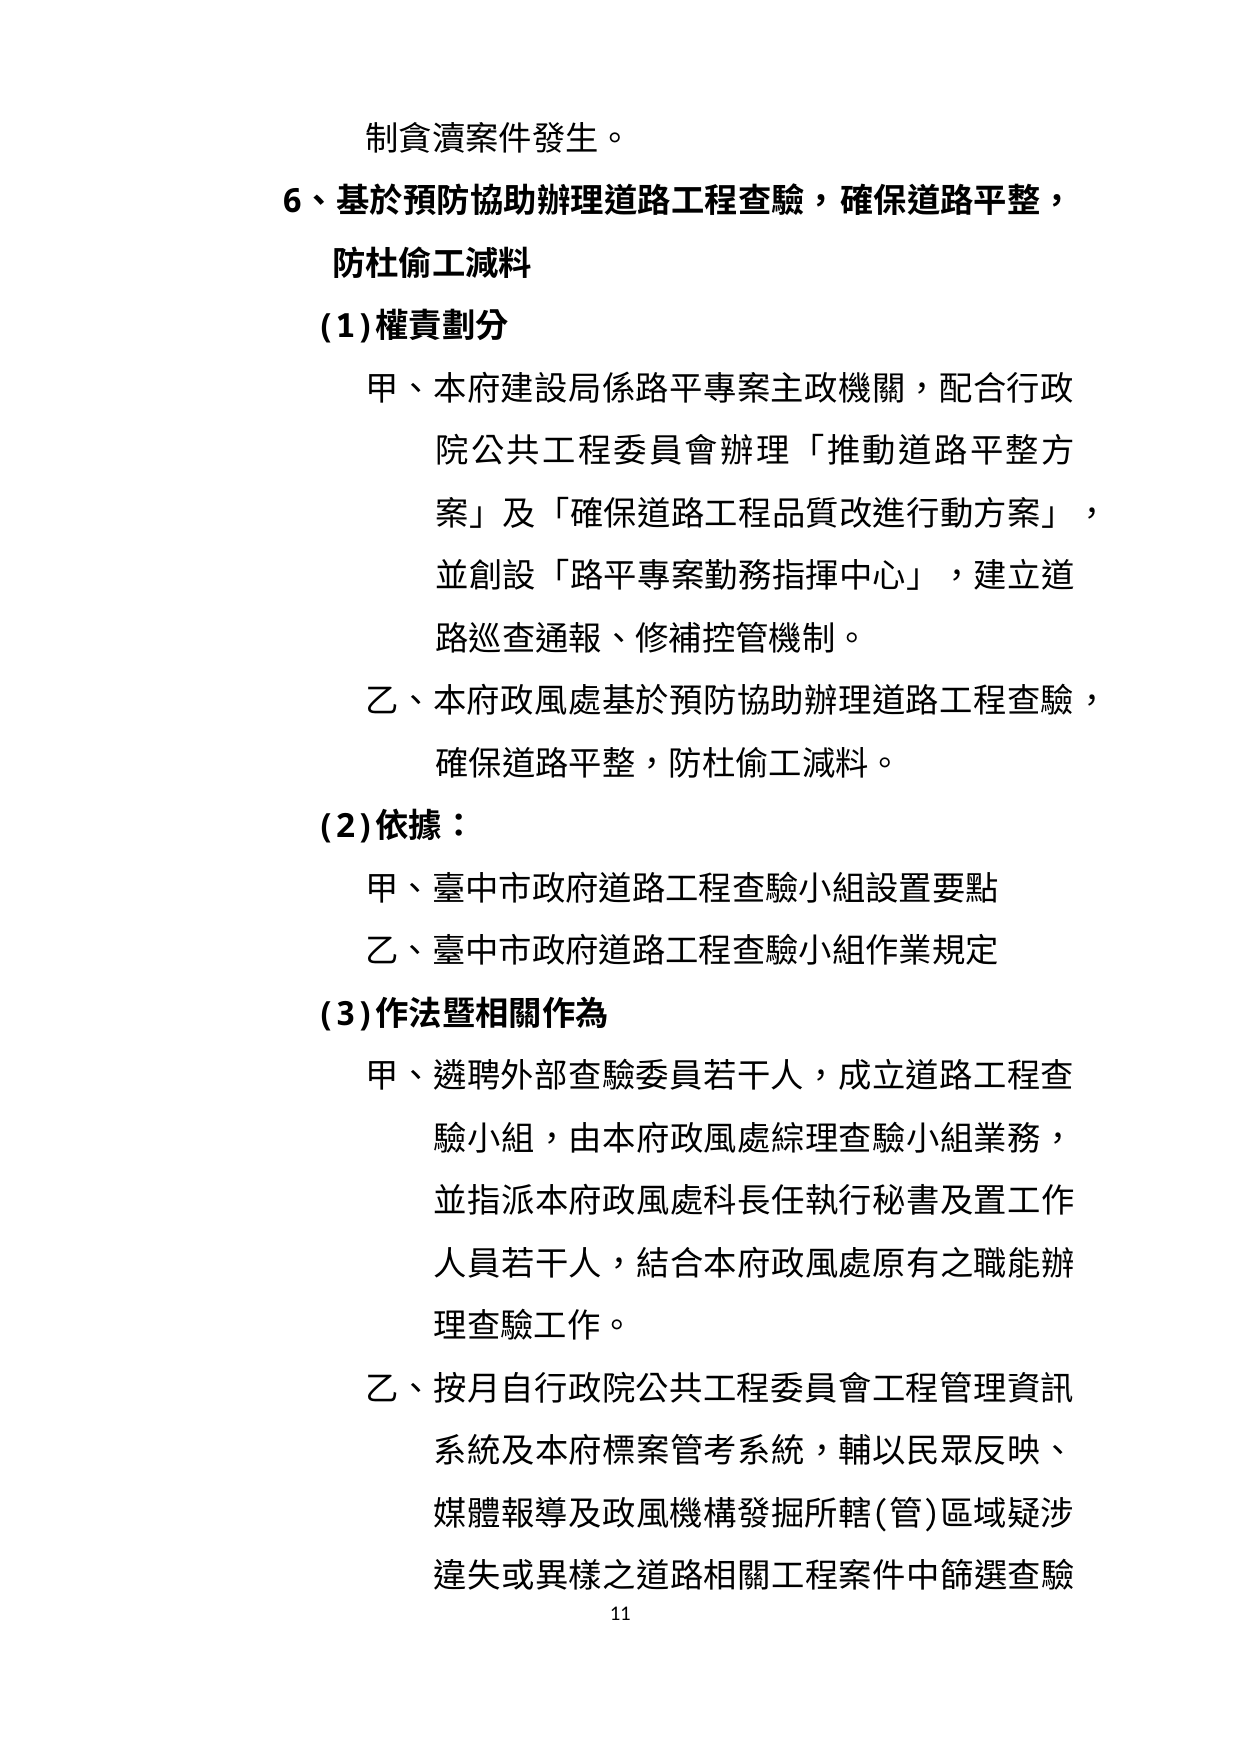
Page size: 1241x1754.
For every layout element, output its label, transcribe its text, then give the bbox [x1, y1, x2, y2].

text 乙、臺中市政府道路工程查驗小組作業規定 [365, 907, 1075, 969]
text 甲、遴聘外部查驗委員若干人，成立道路工程查驗小組，由本府政風處綜理查驗小組業務，並指派本府政風處科長任執行秘書及置工作人員若干人，結合本府政風處原有之職能辦理查驗工作。 [365, 1032, 1075, 1344]
text 乙、本府政風處基於預防協助辦理道路工程查驗，確保道路平整，防杜偷工減料。 [365, 657, 1075, 782]
text (1)權責劃分 [315, 282, 1075, 344]
text (2)依據： [315, 782, 1075, 844]
text 甲、本府建設局係路平專案主政機關，配合行政院公共工程委員會辦理「推動道路平整方案」及「確保道路工程品質改進行動方案」，並創設「路平專案勤務指揮中心」，建立道路巡查通報、修補控管機制。 [365, 344, 1075, 657]
text 6、基於預防協助辦理道路工程查驗，確保道路平整，防杜偷工減料 [282, 157, 1075, 282]
text 乙、按月自行政院公共工程委員會工程管理資訊系統及本府標案管考系統，輔以民眾反映、媒體報導及政風機構發掘所轄(管)區域疑涉違失或異樣之道路相關工程案件中篩選查驗案件，逐案會同外聘查驗委員進行實地查驗，現場鑽心取樣試體並立即會同送往TAF認證實驗室進行試驗。 [365, 1344, 1075, 1594]
text 制貪瀆案件發生。 [365, 94, 1075, 157]
text 甲、臺中市政府道路工程查驗小組設置要點 [365, 844, 1075, 907]
text (3)作法暨相關作為 [315, 969, 1075, 1032]
